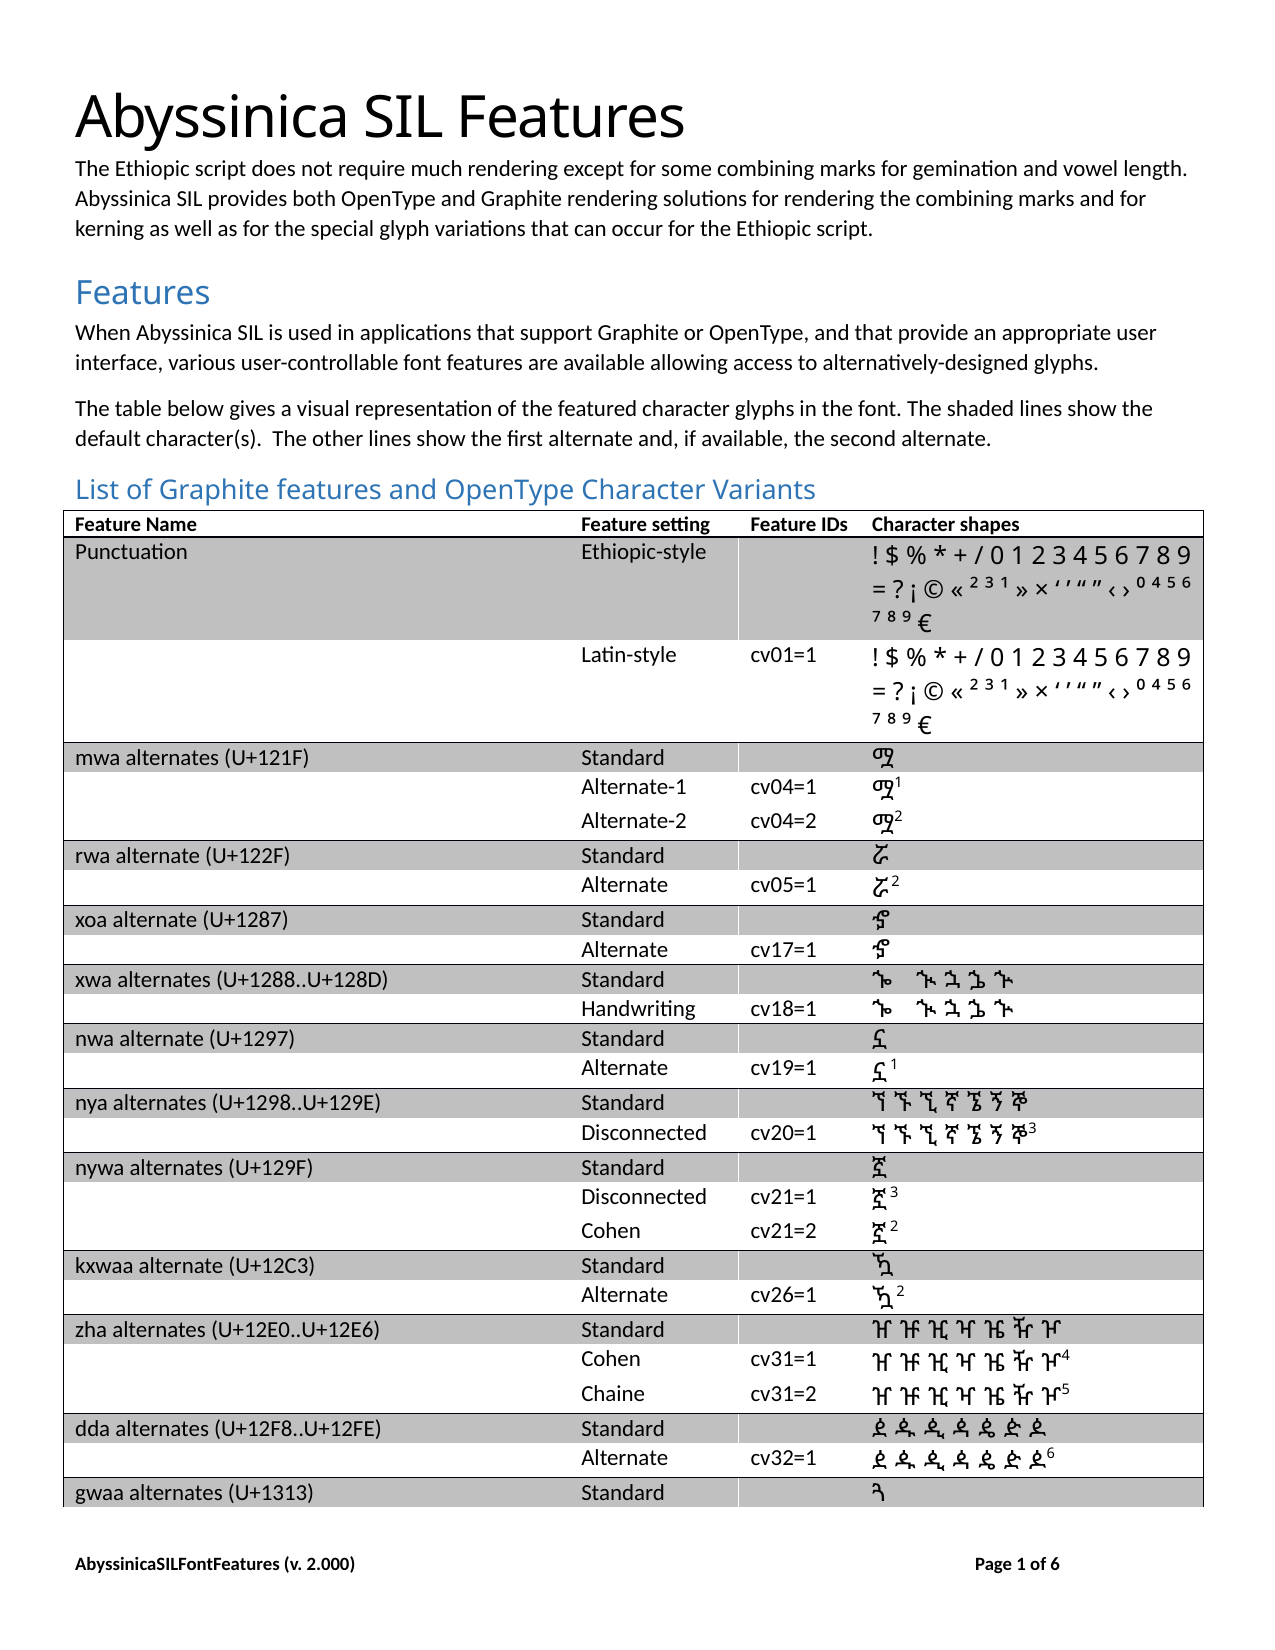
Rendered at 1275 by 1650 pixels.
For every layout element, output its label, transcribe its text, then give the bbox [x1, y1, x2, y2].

table_cell [64, 1443, 569, 1477]
table_cell Standard [569, 841, 738, 870]
table_cell [64, 994, 569, 1023]
table_cell zha alternates (U+12E0..U+12E6) [64, 1315, 569, 1344]
table_cell nwa alternate (U+1297) [64, 1024, 569, 1053]
table_cell Alternate-2 [569, 806, 738, 840]
table_cell Alternate-1 [569, 772, 738, 806]
table_cell Standard [569, 743, 738, 772]
table_cell ኈ ኊ ኋ ኌ ኍ [860, 965, 1203, 994]
table_cell ሟ [860, 743, 1203, 772]
table_cell [64, 1280, 569, 1314]
table_cell ዃ2 [860, 1280, 1203, 1314]
table_cell xwa alternates (U+1288..U+128D) [64, 965, 569, 994]
table_cell Standard [569, 1315, 738, 1344]
table_cell Disconnected [569, 1118, 738, 1152]
table_cell Handwriting [569, 994, 738, 1023]
table_cell ዠ ዡ ዢ ዣ ዤ ዥ ዦ [860, 1379, 1203, 1413]
table_cell ጓ [860, 1478, 1203, 1507]
table_cell Standard [569, 1478, 738, 1507]
table_cell [64, 1118, 569, 1152]
table_cell [64, 1054, 569, 1087]
table_cell [64, 640, 569, 742]
table_cell ዠ ዡ ዢ ዣ ዤ ዥ ዦ [860, 1345, 1203, 1379]
table_cell cv04=2 [739, 806, 860, 840]
table_cell Standard [569, 1251, 738, 1280]
table_cell [739, 1478, 860, 1507]
table_cell ሯ2 [860, 870, 1203, 904]
table_cell cv32=1 [739, 1443, 860, 1477]
table_cell ኇ [860, 935, 1203, 964]
table_cell dda alternates (U+12F8..U+12FE) [64, 1414, 569, 1443]
table_cell ኘ ኙ ኚ ኛ ኜ ኝ ኞ [860, 1089, 1203, 1118]
subtitle Features [75, 269, 1200, 314]
table_cell cv18=1 [739, 994, 860, 1023]
table_cell ! $ % * + / 0 1 2 3 4 5 6 7 8 9 = ? ¡ © « ² ³ ¹ » × ‘ ’ “ ” ‹ › ⁰ ⁴ ⁵ ⁶ ⁷ ⁸ ⁹ € [860, 538, 1203, 640]
table_cell ኇ [860, 906, 1203, 935]
table_header Character shapes [860, 511, 1203, 536]
table_cell ኗ1 [860, 1054, 1203, 1087]
table_cell [739, 1089, 860, 1118]
table_cell ኟ [860, 1153, 1203, 1182]
table_cell Standard [569, 1024, 738, 1053]
table_cell Alternate [569, 1443, 738, 1477]
table_cell cv05=1 [739, 870, 860, 904]
table_cell cv31=1 [739, 1345, 860, 1379]
table_cell [64, 772, 569, 806]
table_cell cv20=1 [739, 1118, 860, 1152]
table_cell kxwaa alternate (U+12C3) [64, 1251, 569, 1280]
table_cell cv26=1 [739, 1280, 860, 1314]
text The table below gives a visual representation of the featured character glyphs in the font. The shaded lines show the default character(s). The other lines show the first alternate and, if available, the second alternate. [75, 394, 1200, 452]
table_cell Standard [569, 1153, 738, 1182]
table_cell cv21=2 [739, 1216, 860, 1250]
table_cell Cohen [569, 1216, 738, 1250]
table_cell ዸ ዹ ዺ ዻ ዼ ዽ ዾ [860, 1443, 1203, 1477]
table_cell [739, 1315, 860, 1344]
table_cell rwa alternate (U+122F) [64, 841, 569, 870]
table_cell ኟ2 [860, 1216, 1203, 1250]
text When Abyssinica SIL is used in applications that support Graphite or OpenType, and that provide an appropriate user interface, various user-controllable font features are available allowing access to alternatively-designed glyphs. [75, 318, 1200, 376]
table_cell gwaa alternates (U+1313) [64, 1478, 569, 1507]
table_cell Alternate [569, 1280, 738, 1314]
table_cell xoa alternate (U+1287) [64, 906, 569, 935]
table_cell [739, 538, 860, 640]
table_cell Alternate [569, 870, 738, 904]
text The Ethiopic script does not require much rendering except for some combining marks for gemination and vowel length. Abyssinica SIL provides both OpenType and Graphite rendering solutions for rendering the combining marks and for kerning as well as for the special glyph variations that can occur for the Ethiopic script. [75, 154, 1200, 242]
table_cell Alternate [569, 935, 738, 964]
table_cell Latin-style [569, 640, 738, 742]
table_cell ኈ ኊ ኋ ኌ ኍ [860, 994, 1203, 1023]
table_cell [739, 965, 860, 994]
table_cell cv31=2 [739, 1379, 860, 1413]
table_cell ኟ3 [860, 1182, 1203, 1216]
table_cell nya alternates (U+1298..U+129E) [64, 1089, 569, 1118]
table_cell Standard [569, 1089, 738, 1118]
table_header Feature IDs [739, 511, 860, 536]
table_cell [64, 806, 569, 840]
subtitle List of Graphite features and OpenType Character Variants [75, 471, 1200, 507]
table_cell Alternate [569, 1054, 738, 1087]
table_cell ! $ % * + / 0 1 2 3 4 5 6 7 8 9 = ? ¡ © « ² ³ ¹ » × ‘ ’ “ ” ‹ › ⁰ ⁴ ⁵ ⁶ ⁷ ⁸ ⁹ € [860, 640, 1203, 742]
table_cell [64, 1379, 569, 1413]
table_cell Chaine [569, 1379, 738, 1413]
table_cell mwa alternates (U+121F) [64, 743, 569, 772]
table_cell Ethiopic-style [569, 538, 738, 640]
table_cell ዃ [860, 1251, 1203, 1280]
table_cell nywa alternates (U+129F) [64, 1153, 569, 1182]
table_cell [64, 935, 569, 964]
table_cell [739, 906, 860, 935]
table_cell Standard [569, 965, 738, 994]
table_header Feature setting [569, 511, 738, 536]
table_cell cv21=1 [739, 1182, 860, 1216]
table_cell Standard [569, 906, 738, 935]
table_cell [739, 1153, 860, 1182]
table_cell [64, 1345, 569, 1379]
table_cell [64, 870, 569, 904]
table_cell cv04=1 [739, 772, 860, 806]
table_cell ዸ ዹ ዺ ዻ ዼ ዽ ዾ [860, 1414, 1203, 1443]
table_cell ኘ ኙ ኚ ኛ ኜ ኝ ኞ [860, 1118, 1203, 1152]
table_cell ሟ [860, 772, 1203, 806]
table_cell ኗ [860, 1024, 1203, 1053]
table_cell cv17=1 [739, 935, 860, 964]
table_header Feature Name [64, 511, 569, 536]
table_cell [739, 841, 860, 870]
table_cell [739, 1414, 860, 1443]
table_cell [739, 743, 860, 772]
table_cell ሟ [860, 806, 1203, 840]
table_cell cv19=1 [739, 1054, 860, 1087]
table_cell ሯ [860, 841, 1203, 870]
title Abyssinica SIL Features [75, 75, 1200, 154]
table_cell Disconnected [569, 1182, 738, 1216]
table_cell ዠ ዡ ዢ ዣ ዤ ዥ ዦ [860, 1315, 1203, 1344]
table_cell cv01=1 [739, 640, 860, 742]
table_cell Standard [569, 1414, 738, 1443]
table_cell Cohen [569, 1345, 738, 1379]
table_cell [64, 1182, 569, 1216]
table_cell [64, 1216, 569, 1250]
table_cell Punctuation [64, 538, 569, 640]
table_cell [739, 1024, 860, 1053]
table_cell [739, 1251, 860, 1280]
